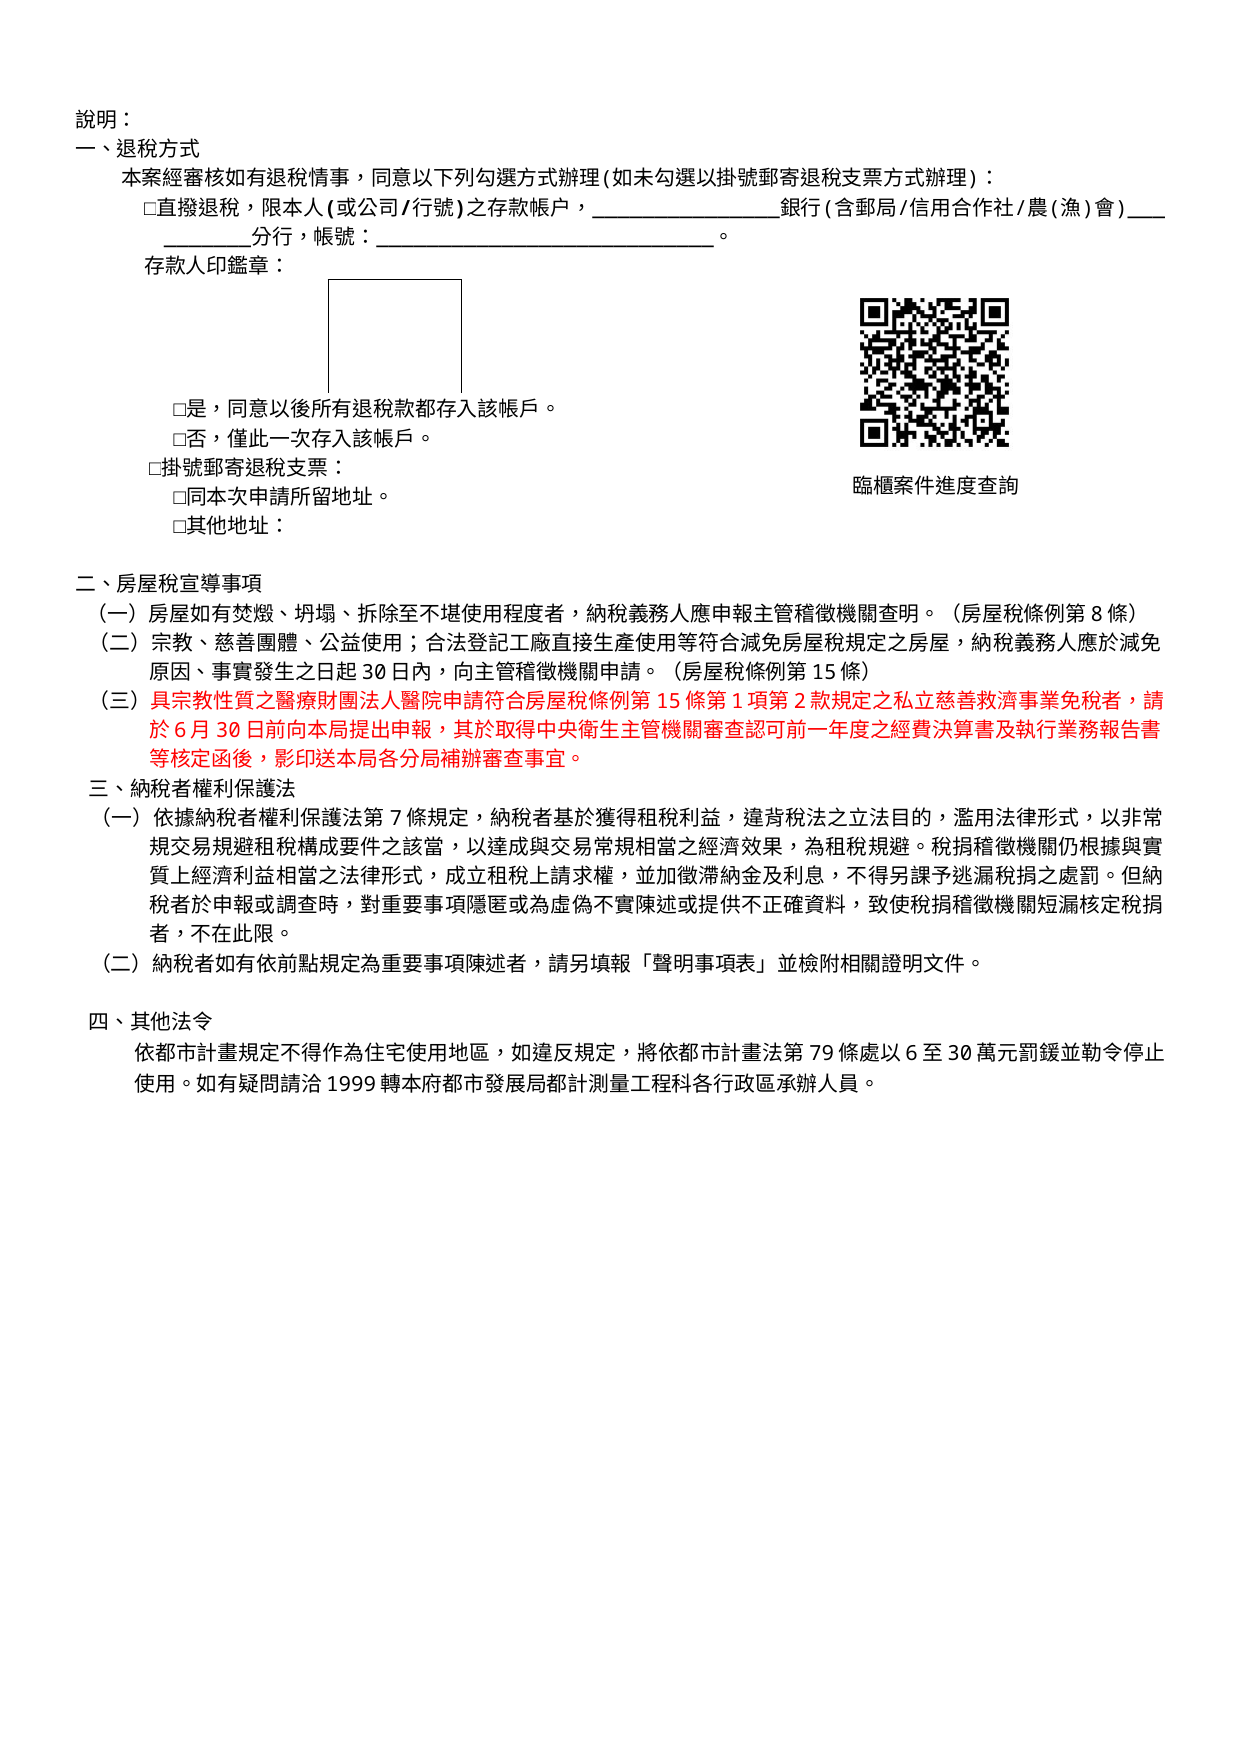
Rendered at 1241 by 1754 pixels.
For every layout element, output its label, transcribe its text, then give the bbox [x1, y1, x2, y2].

text 四、其他法令 [88, 1006, 1165, 1035]
text [837, 463, 1034, 503]
text □其他地址： [173, 510, 1165, 539]
text [1025, 452, 1165, 481]
text [1025, 423, 1165, 452]
text □掛號郵寄退稅支票： [149, 452, 844, 481]
table_header [329, 280, 461, 392]
text （一）依據納稅者權利保護法第7條規定，納稅者基於獲得租稅利益，違背稅法之立法目的，濫用法律形式，以非常規交易規避租稅構成要件之該當，以達成與交易常規相當之經濟效果，為租稅規避。稅捐稽徵機關仍根據與實質上經濟利益相當之法律形式，成立租稅上請求權，並加徵滯納金及利息，不得另課予逃漏稅捐之處罰。但納稅者於申報或調查時，對重要事項隱匿或為虛偽不實陳述或提供不正確資料，致使稅捐稽徵機關短漏核定稅捐者，不在此限。 [90, 802, 1165, 948]
text （二）宗教、慈善團體、公益使用；合法登記工廠直接生產使用等符合減免房屋稅規定之房屋，納稅義務人應於減免原因、事實發生之日起30日內，向主管稽徵機關申請。（房屋稅條例第15條） [88, 627, 1165, 685]
text 三、納稅者權利保護法 [88, 773, 1165, 802]
text 二、房屋稅宣導事項 [75, 568, 1165, 598]
text 臨櫃案件進度查詢 [852, 470, 1019, 496]
text 一、退稅方式 [75, 133, 1165, 162]
text 依都市計畫規定不得作為住宅使用地區，如違反規定，將依都市計畫法第79條處以6至30萬元罰鍰並勒令停止使用。如有疑問請洽1999轉本府都市發展局都計測量工程科各行政區承辦人員。 [134, 1035, 1165, 1098]
text 存款人印鑑章： [144, 250, 1165, 279]
text （二）納稅者如有依前點規定為重要事項陳述者，請另填報「聲明事項表」並檢附相關證明文件。 [90, 948, 1165, 977]
text （三）具宗教性質之醫療財團法人醫院申請符合房屋稅條例第15條第1項第2款規定之私立慈善救濟事業免稅者，請於6月30日前向本局提出申報，其於取得中央衛生主管機關審查認可前一年度之經費決算書及執行業務報告書等核定函後，影印送本局各分局補辦審查事宜。 [88, 685, 1165, 773]
text □直撥退稅，限本人(或公司/行號)之存款帳户，_______________銀行(含郵局/信用合作社/農(漁)會)__________分行，帳號：___________________________。 [144, 192, 1165, 250]
text □否，僅此一次存入該帳戶。 [173, 423, 844, 452]
text 本案經審核如有退稅情事，同意以下列勾選方式辦理(如未勾選以掛號郵寄退稅支票方式辦理)： [75, 162, 1165, 192]
text □是，同意以後所有退稅款都存入該帳戶。 [173, 393, 844, 423]
text □同本次申請所留地址。 [173, 481, 1165, 510]
text [1025, 393, 1165, 423]
text （一）房屋如有焚燬、坍塌、拆除至不堪使用程度者，納稅義務人應申報主管稽徵機關查明。（房屋稅條例第8條） [86, 598, 1165, 627]
text 說明： [75, 104, 1165, 133]
